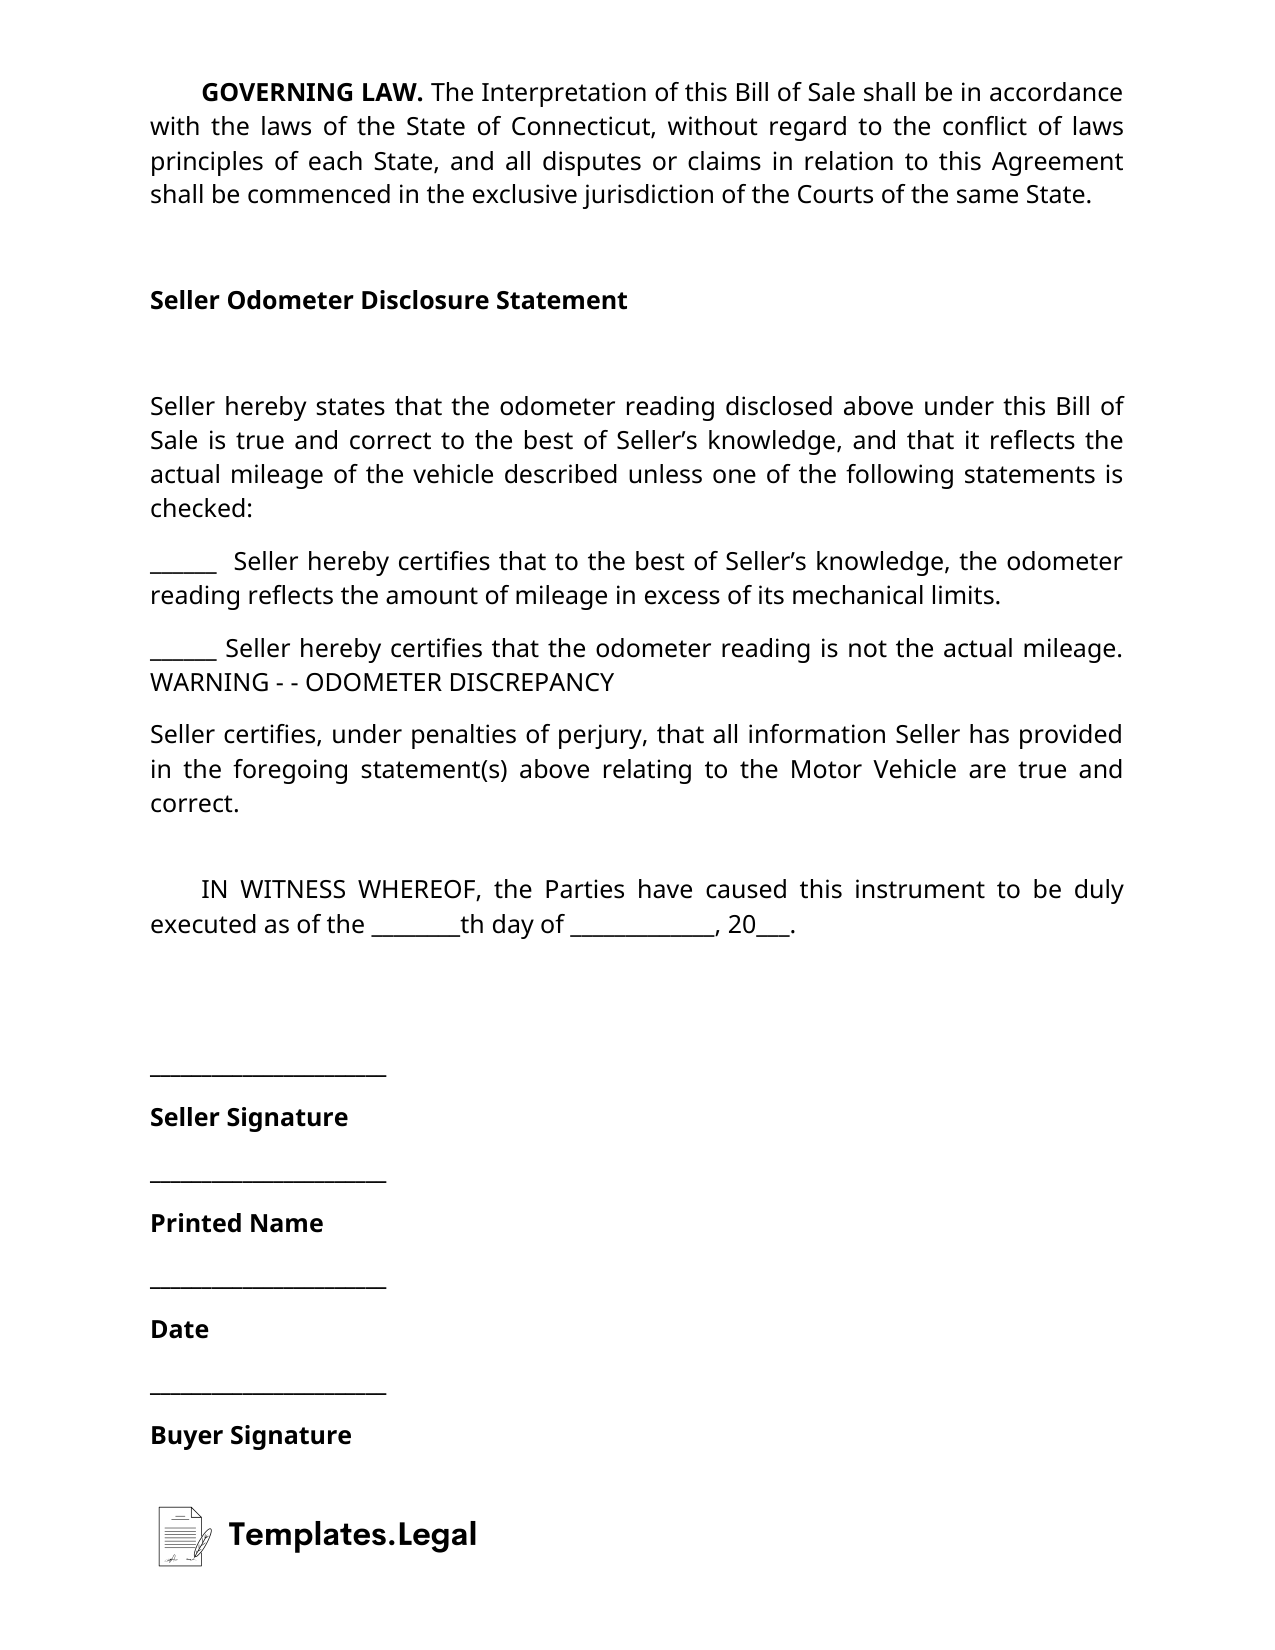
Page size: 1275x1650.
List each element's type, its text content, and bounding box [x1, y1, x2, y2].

text Buyer Signature [150, 1417, 1125, 1452]
text ______ Seller hereby certifies that to the best of Seller’s knowledge, the odometer reading reflects the amount of mileage in excess of its mechanical limits. [150, 543, 1125, 612]
text GOVERNING LAW. The Interpretation of this Bill of Sale shall be in accordance with the laws of the State of Connecticut, without regard to the conflict of laws principles of each State, and all disputes or claims in relation to this Agreement shall be commenced in the exclusive jurisdiction of the Courts of the same State. [150, 75, 1125, 211]
text _______________________ [150, 1364, 1125, 1398]
text _______________________ [150, 1258, 1125, 1292]
text Seller Signature [150, 1099, 1125, 1133]
text _______________________ [150, 1152, 1125, 1186]
text Seller hereby states that the odometer reading disclosed above under this Bill of Sale is true and correct to the best of Seller’s knowledge, and that it reflects the actual mileage of the vehicle described unless one of the following statements is checked: [150, 388, 1125, 525]
text Seller Odometer Disclosure Statement [150, 283, 1125, 317]
text Seller certifies, under penalties of perjury, that all information Seller has provided in the foregoing statement(s) above relating to the Motor Vehicle are true and correct. [150, 717, 1125, 853]
text _______________________ [150, 1046, 1125, 1080]
text Date [150, 1311, 1125, 1346]
text IN WITNESS WHEREOF, the Parties have caused this instrument to be duly executed as of the ________th day of _____________, 20___. [150, 872, 1125, 940]
text Printed Name [150, 1205, 1125, 1239]
text ______ Seller hereby certifies that the odometer reading is not the actual mileage. WARNING - - ODOMETER DISCREPANCY [150, 630, 1125, 698]
